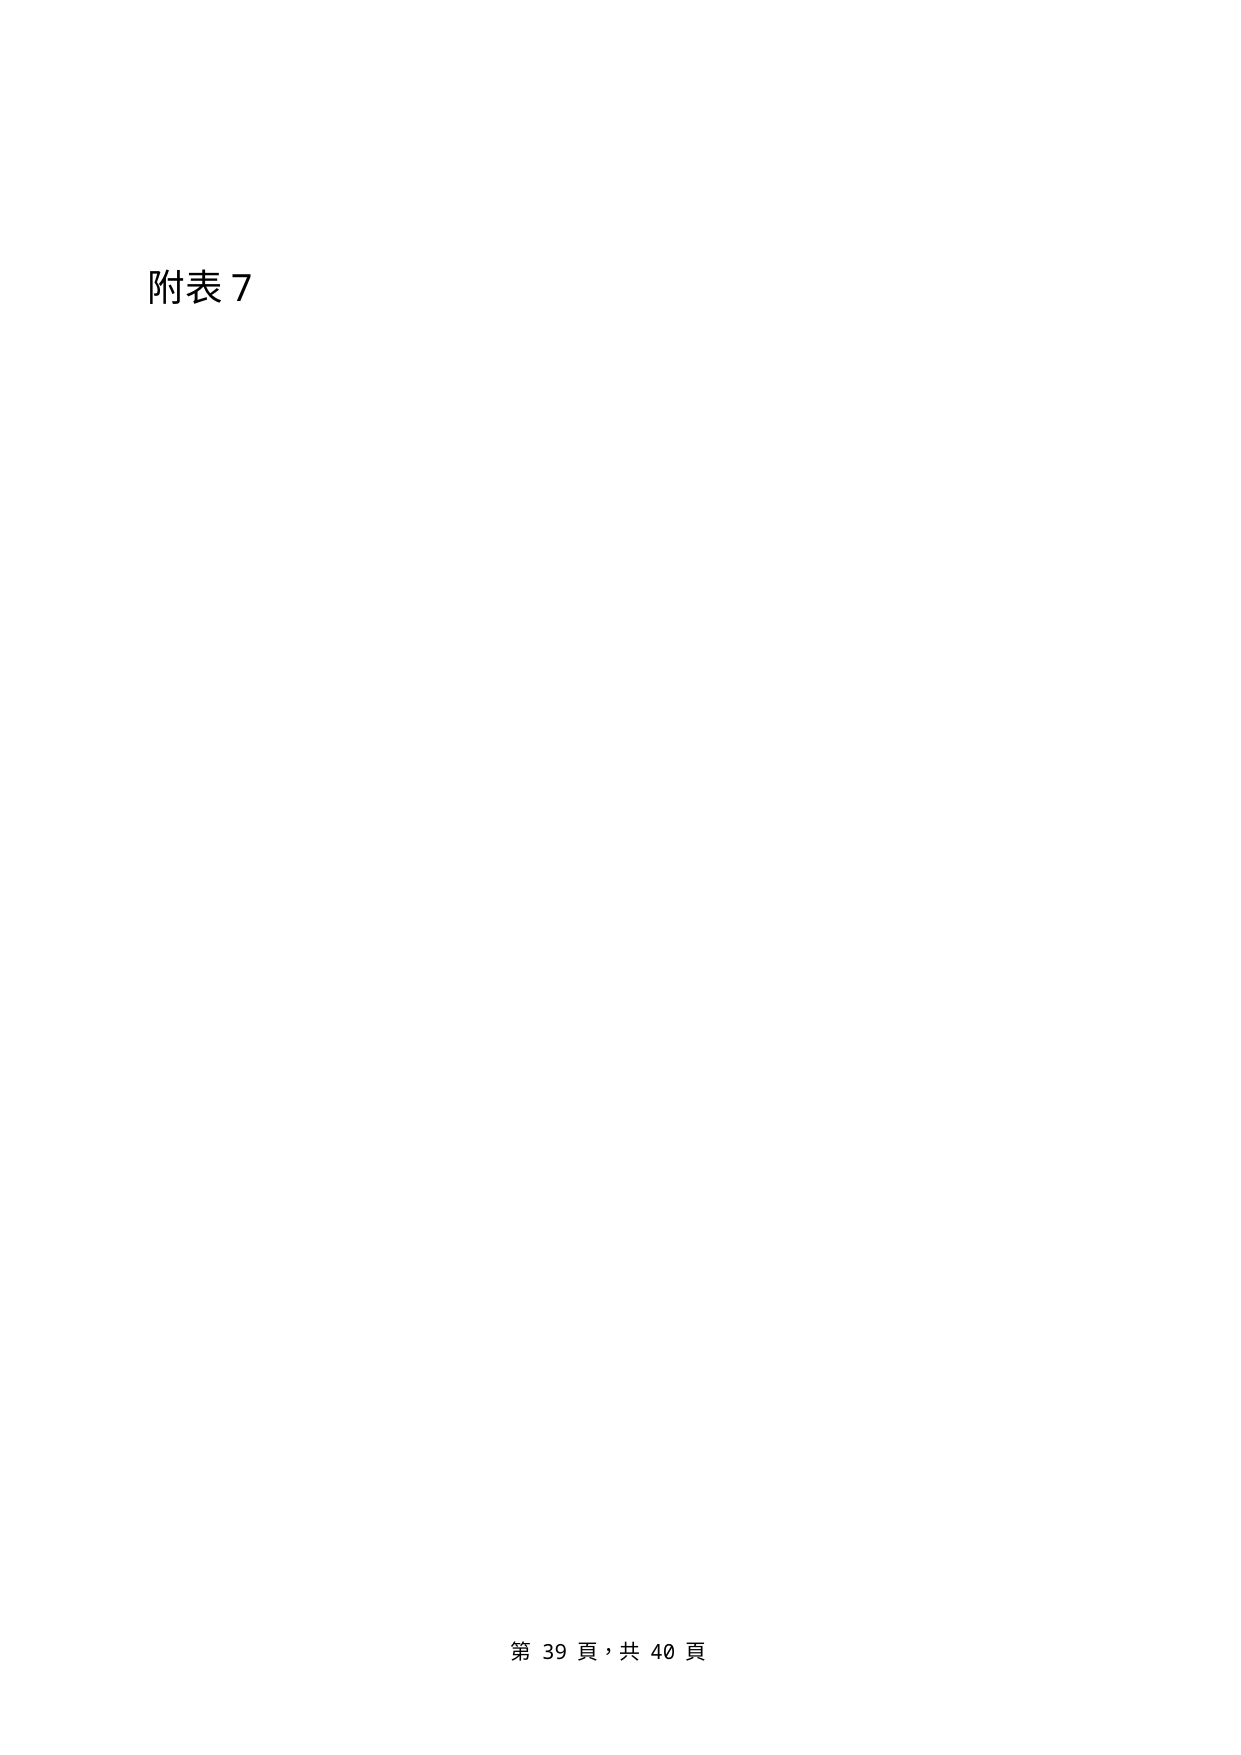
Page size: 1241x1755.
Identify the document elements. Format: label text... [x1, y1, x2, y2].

text 附表7 [148, 262, 1057, 312]
